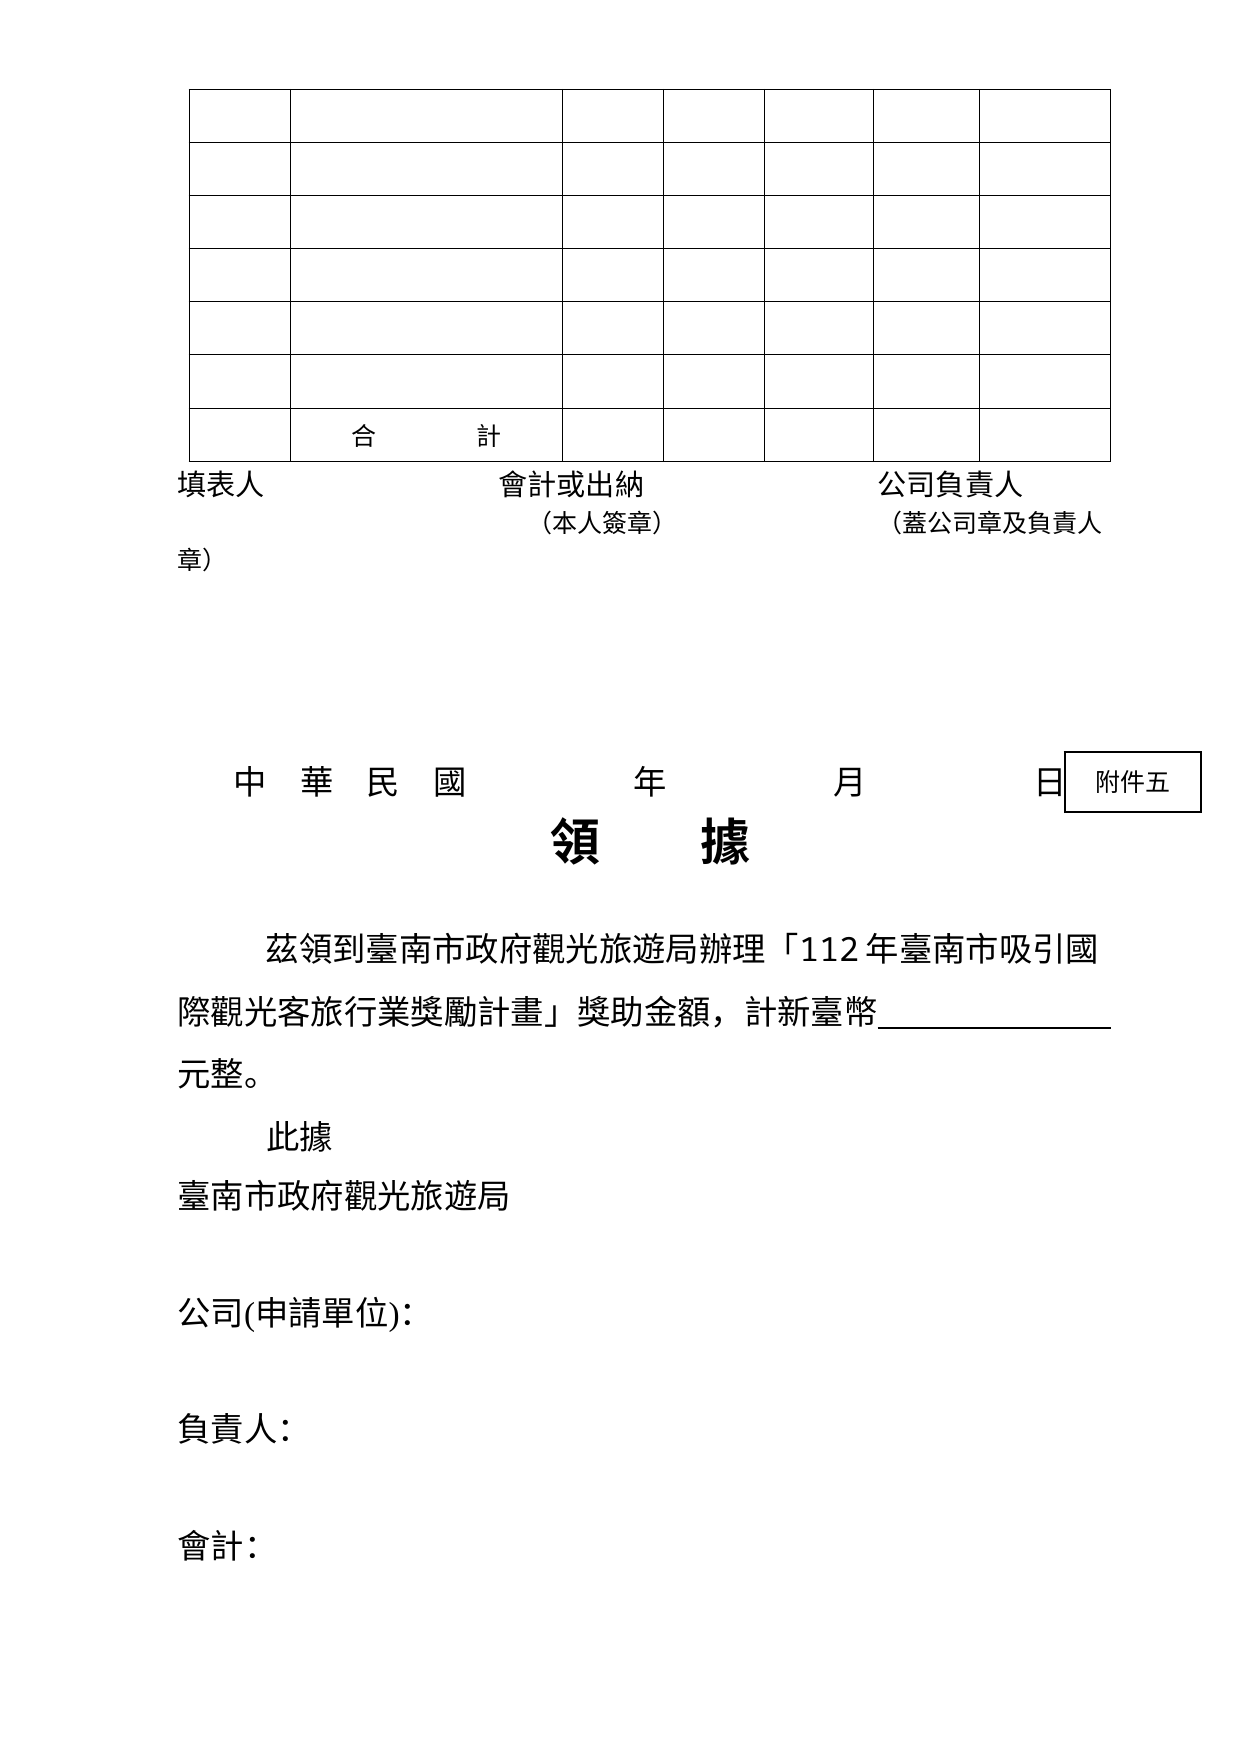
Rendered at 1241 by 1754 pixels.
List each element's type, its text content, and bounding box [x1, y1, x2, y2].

text （本人簽章） （蓋公司章及負責人章） [177, 504, 1122, 576]
table_cell [765, 409, 873, 461]
table_cell [980, 409, 1110, 461]
table_cell [765, 355, 873, 407]
text 中 華 民 國 年 月 日 [177, 761, 1063, 802]
text 填表人 會計或出納 公司負責人 [177, 462, 1122, 504]
table_cell [190, 249, 290, 301]
table_cell [291, 302, 562, 354]
table_cell [190, 90, 290, 142]
table_cell [765, 143, 873, 195]
table_cell [563, 143, 663, 195]
table_cell [563, 249, 663, 301]
table_cell [980, 355, 1110, 407]
table_cell [190, 196, 290, 248]
table_cell [980, 249, 1110, 301]
table_cell [664, 90, 764, 142]
text 領 據 [1066, 753, 1200, 811]
text 臺南市政府觀光旅遊局 [177, 1162, 1122, 1220]
table_cell [563, 90, 663, 142]
table_cell [874, 302, 979, 354]
table_cell [664, 143, 764, 195]
table_cell [291, 90, 562, 142]
table_cell [190, 143, 290, 195]
text 領 據 [177, 752, 1122, 875]
text 此據 [266, 1099, 1122, 1162]
table_cell [980, 302, 1110, 354]
table_cell [291, 196, 562, 248]
table_cell [664, 409, 764, 461]
table_cell [563, 355, 663, 407]
table_cell [874, 355, 979, 407]
table_cell [664, 302, 764, 354]
table_cell [563, 302, 663, 354]
table_cell [563, 409, 663, 461]
table_cell [664, 355, 764, 407]
table_cell [664, 249, 764, 301]
table_cell [291, 355, 562, 407]
table_cell [291, 143, 562, 195]
table_cell [190, 409, 290, 461]
table_cell [874, 90, 979, 142]
text 負責人： [177, 1395, 1122, 1453]
table_cell [563, 196, 663, 248]
table_cell [980, 90, 1110, 142]
table_cell [874, 409, 979, 461]
table_cell [874, 249, 979, 301]
text 附件五 [1074, 762, 1191, 798]
table_cell [291, 249, 562, 301]
table_cell [664, 196, 764, 248]
text 公司(申請單位)： [177, 1278, 1122, 1337]
table_cell [980, 196, 1110, 248]
table_cell [980, 143, 1110, 195]
table_cell 合 計 [291, 409, 562, 461]
text 會計： [177, 1512, 1122, 1570]
table_cell [765, 302, 873, 354]
table_cell [765, 196, 873, 248]
table_cell [765, 249, 873, 301]
table_cell [190, 302, 290, 354]
table_cell [190, 355, 290, 407]
table_cell [874, 143, 979, 195]
table_cell [765, 90, 873, 142]
text 茲領到臺南市政府觀光旅遊局辦理「112年臺南市吸引國際觀光客旅行業獎勵計畫」獎助金額，計新臺幣 元整。 [177, 912, 1122, 1099]
table_cell [874, 196, 979, 248]
